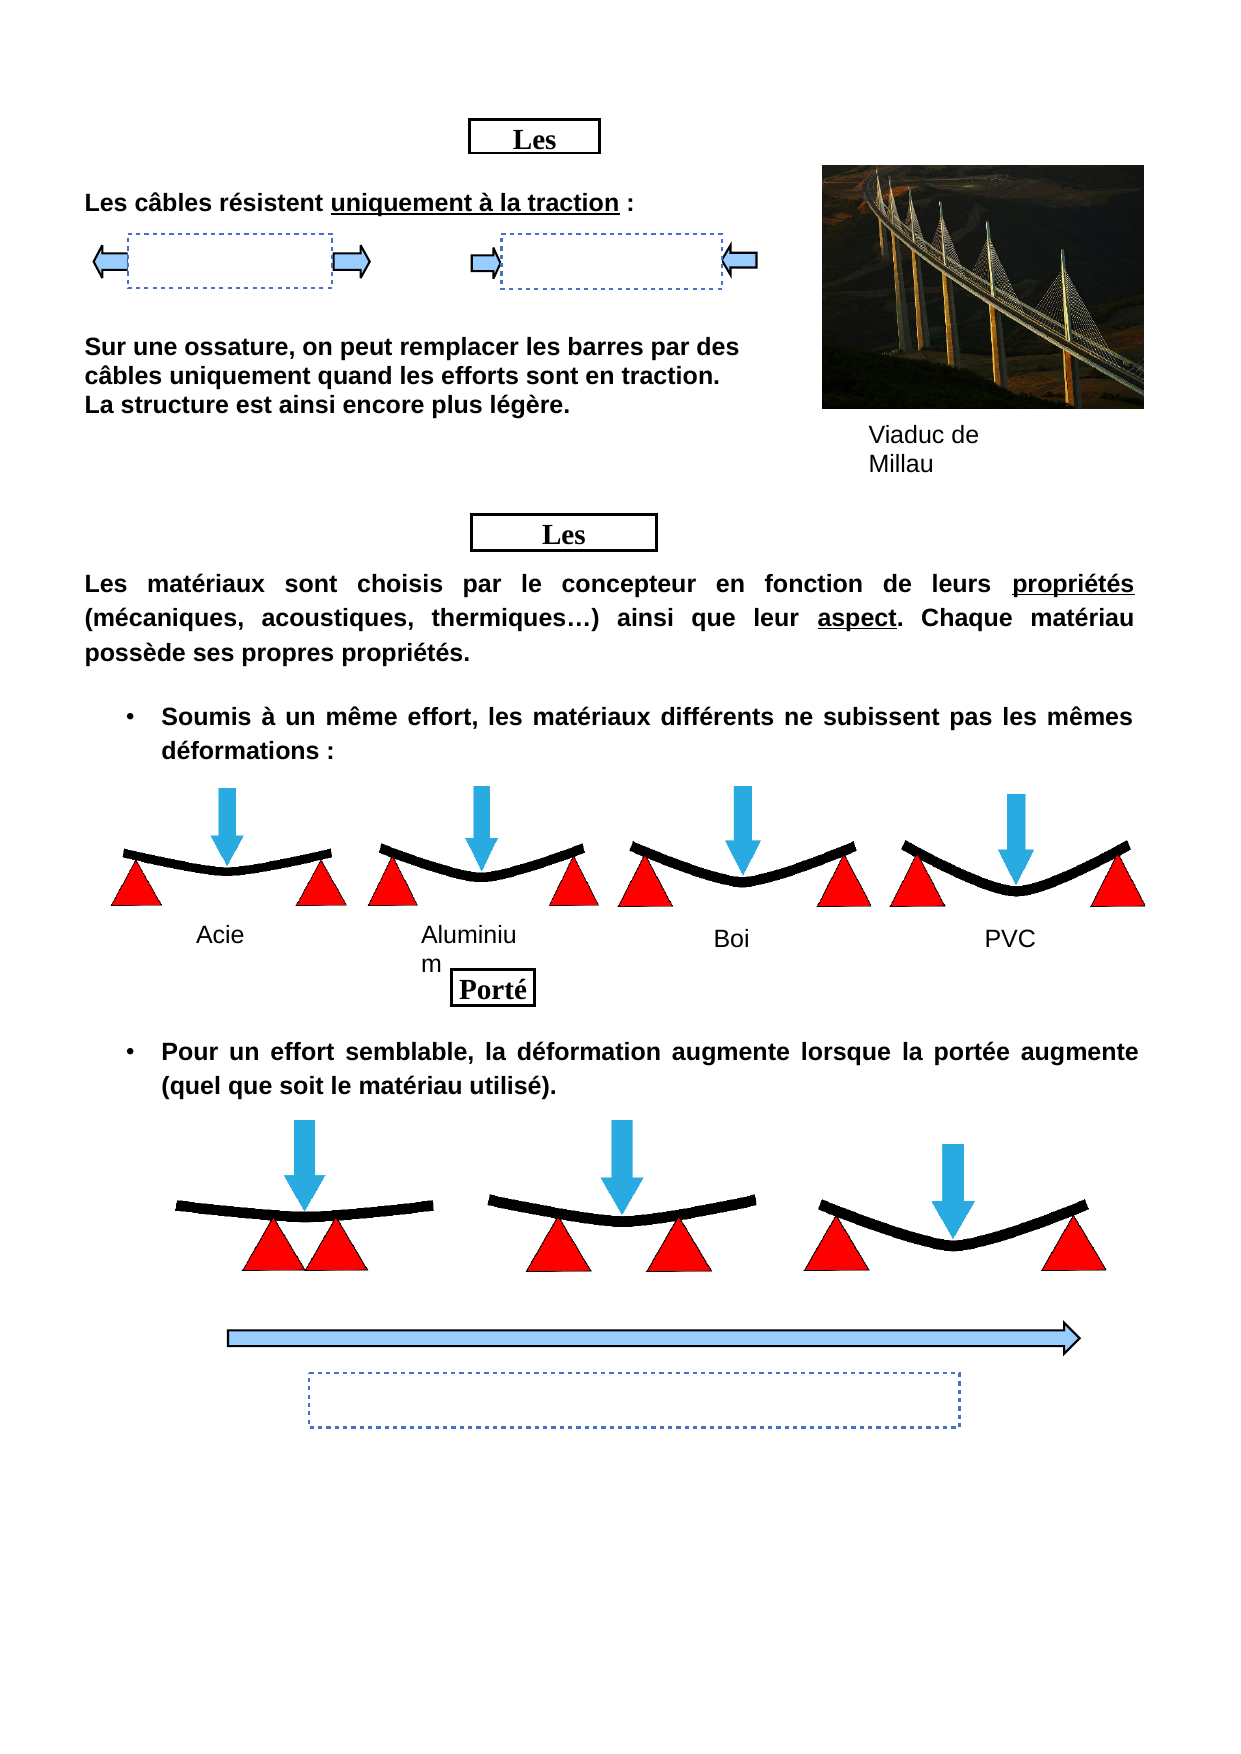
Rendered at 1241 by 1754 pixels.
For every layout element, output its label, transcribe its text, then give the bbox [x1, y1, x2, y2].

text Bois [713, 924, 762, 955]
text Portée [454, 972, 532, 1002]
text Sur une ossature, on peut remplacer les barres par des câbles uniquement quand les efforts sont en traction. [84, 332, 798, 390]
text Acier [196, 920, 253, 952]
text Aluminium [421, 920, 537, 978]
list Soumis à un même effort, les matériaux différents ne subissent pas les mêmes déformations : [126, 702, 1134, 765]
text Les matériaux sont choisis par le concepteur en fonction de leurs propriétés (mécaniques, acoustiques, thermiques…) ainsi que leur aspect. Chaque matériau possède ses propres propriétés. [84, 569, 1134, 666]
text Les câbles résistent uniquement à la traction : [84, 188, 798, 217]
text Viaduc de Millau [868, 420, 1051, 478]
text La structure est ainsi encore plus légère. [84, 390, 798, 418]
text Les câbles [472, 122, 597, 150]
text PVC [984, 924, 1036, 953]
text Les Matériaux [474, 517, 653, 548]
list Pour un effort semblable, la déformation augmente lorsque la portée augmente (quel que soit le matériau utilisé). [126, 1037, 1140, 1100]
